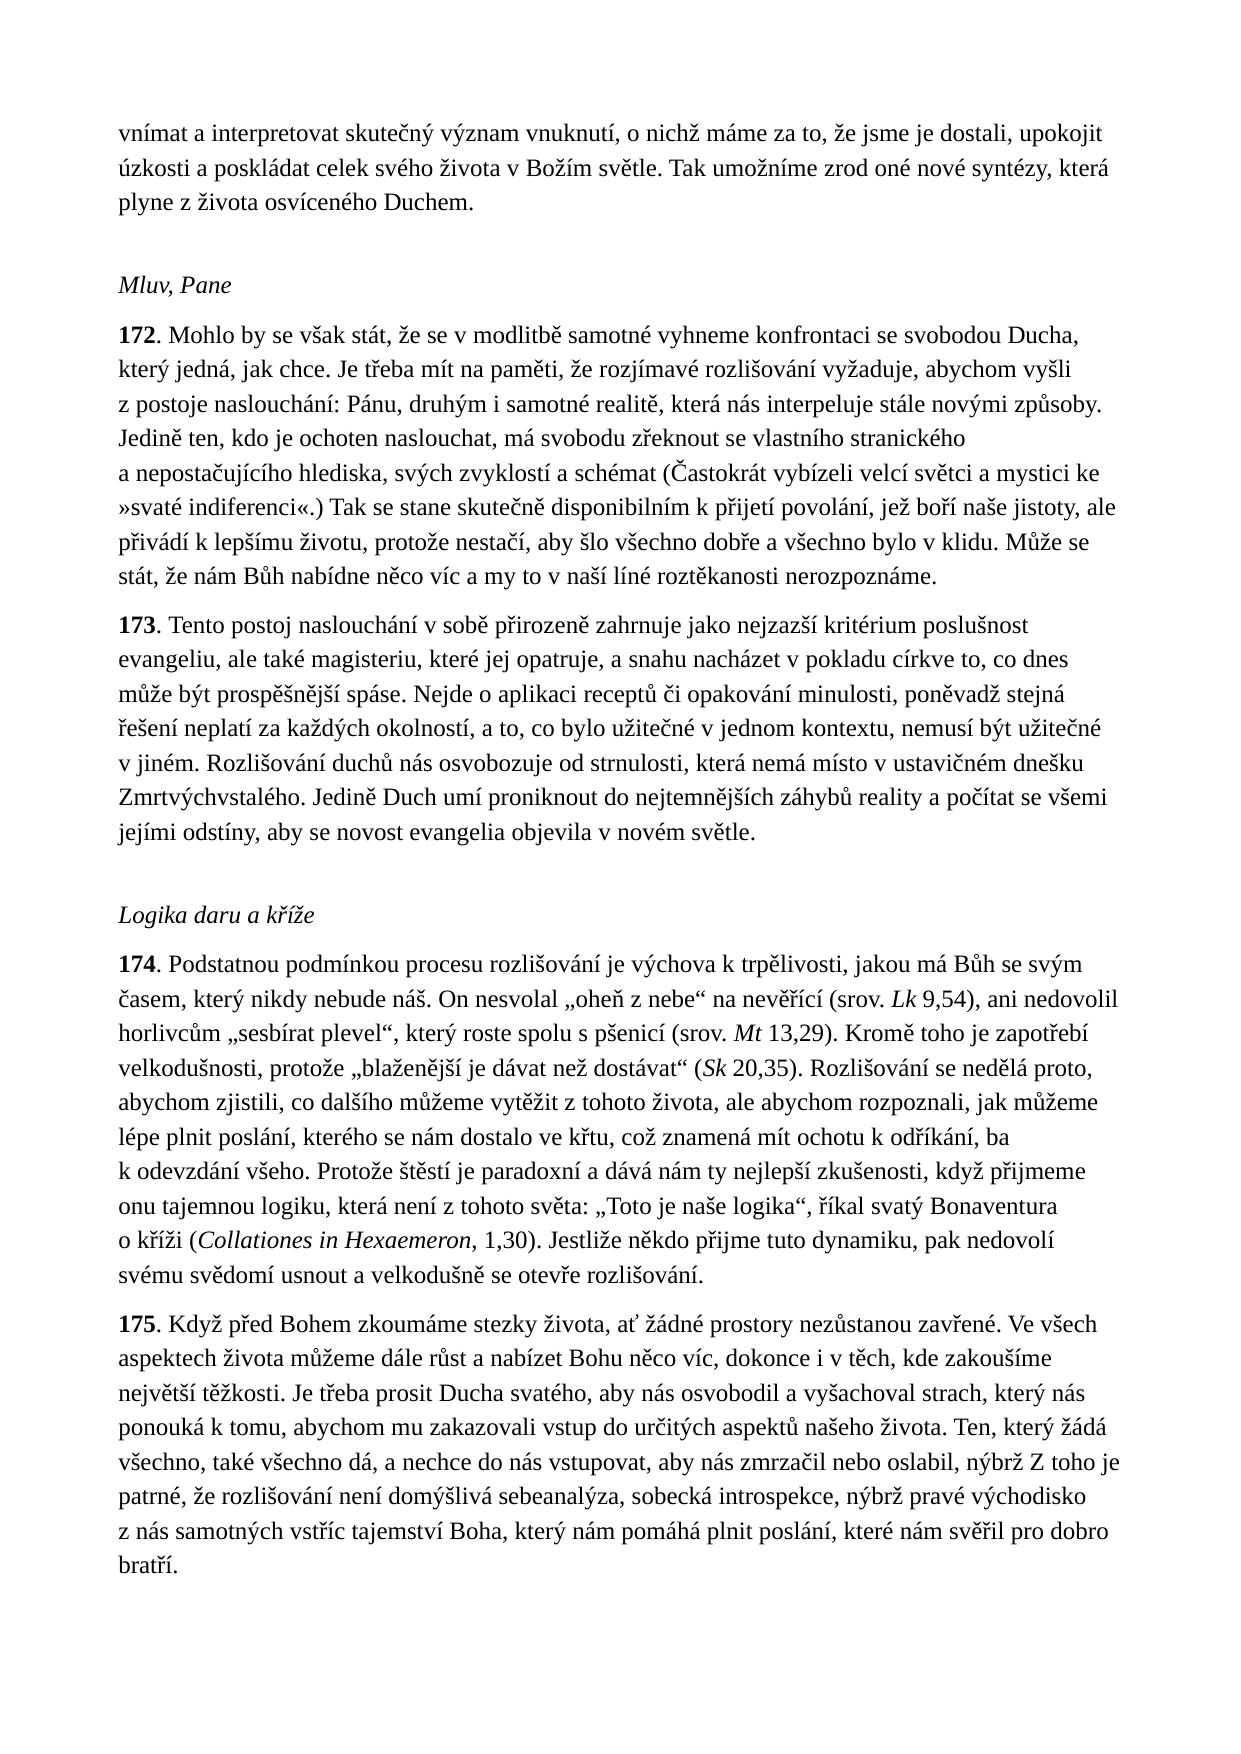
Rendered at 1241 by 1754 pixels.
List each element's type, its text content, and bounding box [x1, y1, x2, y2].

text Mluv, Pane [118, 271, 1122, 299]
text 172. Mohlo by se však stát, že se v modlitbě samotné vyhneme konfrontaci se svobodou Ducha, který jedná, jak chce. Je třeba mít na paměti, že rozjímavé rozlišování vyžaduje, abychom vyšli z postoje naslouchání: Pánu, druhým i samotné realitě, která nás interpeluje stále novými způsoby. Jedině ten, kdo je ochoten naslouchat, má svobodu zřeknout se vlastního stranického a nepostačujícího hlediska, svých zvyklostí a schémat (Častokrát vybízeli velcí světci a mystici ke »svaté indiferenci«.) Tak se stane skutečně disponibilním k přijetí povolání, jež boří naše jistoty, ale přivádí k lepšímu životu, protože nestačí, aby šlo všechno dobře a všechno bylo v klidu. Může se stát, že nám Bůh nabídne něco víc a my to v naší líné roztěkanosti nerozpoznáme. [118, 320, 1122, 590]
text Logika daru a kříže [118, 901, 1122, 929]
text 175. Když před Bohem zkoumáme stezky života, ať žádné prostory nezůstanou zavřené. Ve všech aspektech života můžeme dále růst a nabízet Bohu něco víc, dokonce i v těch, kde zakoušíme největší těžkosti. Je třeba prosit Ducha svatého, aby nás osvobodil a vyšachoval strach, který nás ponouká k tomu, abychom mu zakazovali vstup do určitých aspektů našeho života. Ten, který žádá všechno, také všechno dá, a nechce do nás vstupovat, aby nás zmrzačil nebo oslabil, nýbrž Z toho je patrné, že rozlišování není domýšlivá sebeanalýza, sobecká introspekce, nýbrž pravé východisko z nás samotných vstříc tajemství Boha, který nám pomáhá plnit poslání, které nám svěřil pro dobro bratří. [118, 1309, 1122, 1579]
text vnímat a interpretovat skutečný význam vnuknutí, o nichž máme za to, že jsme je dostali, upokojit úzkosti a poskládat celek svého života v Božím světle. Tak umožníme zrod oné nové syntézy, která plyne z života osvíceného Duchem. [118, 118, 1122, 250]
text 174. Podstatnou podmínkou procesu rozlišování je výchova k trpělivosti, jakou má Bůh se svým časem, který nikdy nebude náš. On nesvolal „oheň z nebe“ na nevěřící (srov. Lk 9,54), ani nedovolil horlivcům „sesbírat plevel“, který roste spolu s pšenicí (srov. Mt 13,29). Kromě toho je zapotřebí velkodušnosti, protože „blaženější je dávat než dostávat“ (Sk 20,35). Rozlišování se nedělá proto, abychom zjistili, co dalšího můžeme vytěžit z tohoto života, ale abychom rozpoznali, jak můžeme lépe plnit poslání, kterého se nám dostalo ve křtu, což znamená mít ochotu k odříkání, ba k odevzdání všeho. Protože štěstí je paradoxní a dává nám ty nejlepší zkušenosti, když přijmeme onu tajemnou logiku, která není z tohoto světa: „Toto je naše logika“, říkal svatý Bonaventura o kříži (Collationes in Hexaemeron, 1,30). Jestliže někdo přijme tuto dynamiku, pak nedovolí svému svědomí usnout a velkodušně se otevře rozlišování. [118, 949, 1122, 1289]
text 173. Tento postoj naslouchání v sobě přirozeně zahrnuje jako nejzazší kritérium poslušnost evangeliu, ale také magisteriu, které jej opatruje, a snahu nacházet v pokladu církve to, co dnes může být prospěšnější spáse. Nejde o aplikaci receptů či opakování minulosti, poněvadž stejná řešení neplatí za každých okolností, a to, co bylo užitečné v jednom kontextu, nemusí být užitečné v jiném. Rozlišování duchů nás osvobozuje od strnulosti, která nemá místo v ustavičném dnešku Zmrtvýchvstalého. Jedině Duch umí proniknout do nejtemnějších záhybů reality a počítat se všemi jejími odstíny, aby se novost evangelia objevila v novém světle. [118, 610, 1122, 880]
